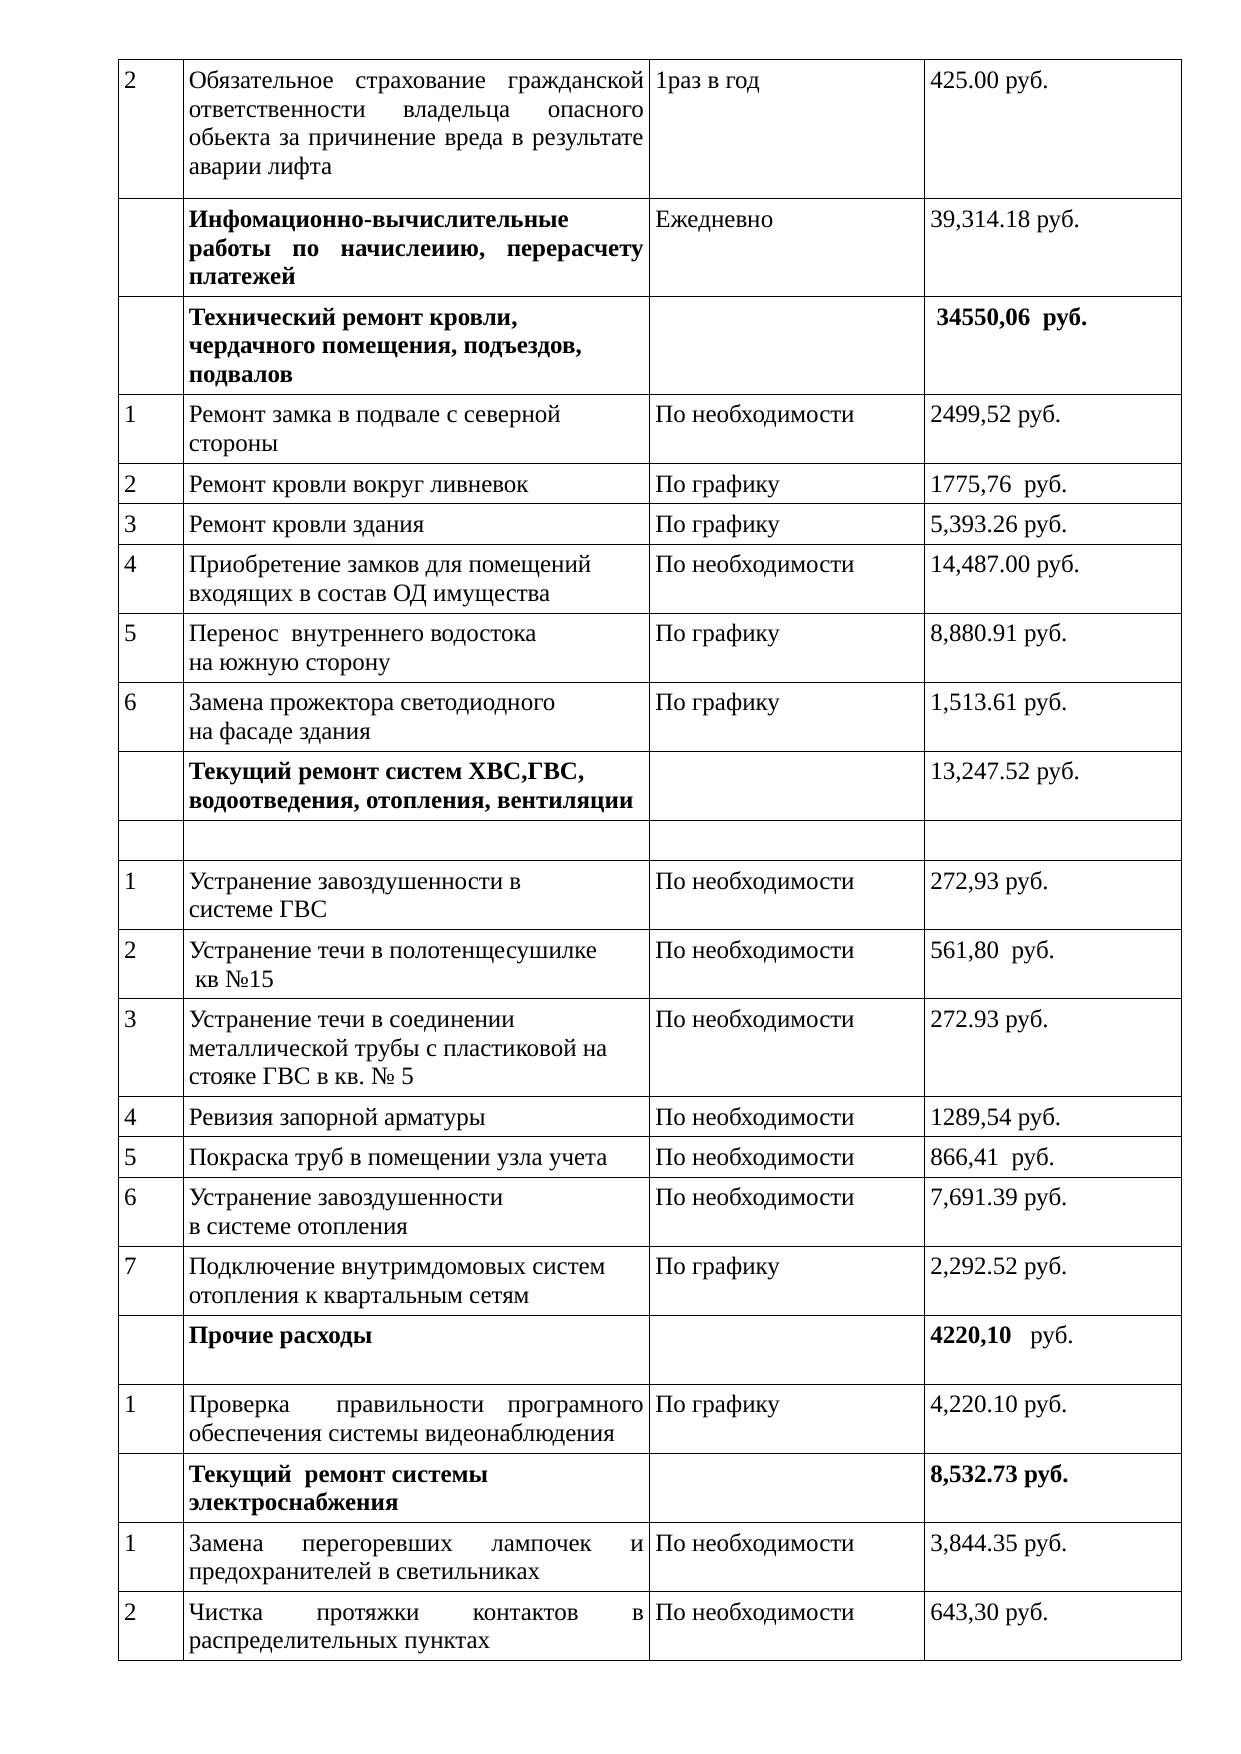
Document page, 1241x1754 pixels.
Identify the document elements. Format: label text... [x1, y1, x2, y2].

table_cell 1раз в год [650, 60, 924, 198]
table_cell 1 [119, 861, 183, 929]
table_cell 272,93 руб. [925, 999, 1181, 1096]
table_cell По необходимости [650, 861, 924, 929]
table_cell Текущий ремонт системы электроснабжения [184, 1454, 649, 1522]
table_cell По графику [650, 464, 924, 503]
table_cell По необходимости [650, 1097, 924, 1136]
table_cell 2 [119, 464, 183, 503]
table_cell [119, 821, 183, 860]
table_cell Ремонт замка в подвале с северной стороны [184, 395, 649, 463]
table_cell 3 844,35 руб. [925, 1523, 1181, 1591]
table_cell Технический ремонт кровли, чердачного помещения, подъездов, подвалов [184, 297, 649, 394]
table_cell Устранение завоздушенности в системе отопления [184, 1178, 649, 1246]
table_cell По графику [650, 1385, 924, 1453]
table_cell 272,93 руб. [925, 861, 1181, 929]
table_cell Замена перегоревших лампочек и предохранителей в светильниках [184, 1523, 649, 1591]
table_cell Прочие расходы [184, 1316, 649, 1384]
table_cell По графику [650, 1247, 924, 1315]
table_cell 561,80 руб. [925, 930, 1181, 998]
table_cell Устранение завоздушенности в системе ГВС [184, 861, 649, 929]
table_cell По графику [650, 614, 924, 682]
table_cell По необходимости [650, 1523, 924, 1591]
table_cell Приобретение замков для помещений входящих в состав ОД имущества [184, 545, 649, 612]
table_cell 7 691,39 руб. [925, 1178, 1181, 1246]
table_cell Устранение течи в соединении металлической трубы с пластиковой на стояке ГВС в кв. № 5 [184, 999, 649, 1096]
table_cell 13 247,52 руб. [925, 752, 1181, 820]
table_cell [650, 297, 924, 394]
table_cell По необходимости [650, 999, 924, 1096]
table_cell [119, 1454, 183, 1522]
table_cell 643,30 руб. [925, 1592, 1181, 1660]
table_cell 1 513,61 руб. [925, 683, 1181, 751]
table_cell 4 [119, 545, 183, 612]
table_cell [650, 1454, 924, 1522]
table_cell [119, 1316, 183, 1384]
table_cell 2 [119, 60, 183, 198]
table_cell По необходимости [650, 1137, 924, 1177]
table_cell 1 [119, 395, 183, 463]
table_cell По необходимости [650, 930, 924, 998]
table_cell Замена прожектора светодиодного на фасаде здания [184, 683, 649, 751]
table_cell Ежедневно [650, 199, 924, 296]
table_cell 2 [119, 1592, 183, 1660]
table_cell 5 [119, 1137, 183, 1177]
table_cell 5 393,26 руб. [925, 504, 1181, 543]
table_cell Чистка протяжки контактов в распределительных пунктах [184, 1592, 649, 1660]
table_cell 2 292,52 руб. [925, 1247, 1181, 1315]
table_cell 866,41 руб. [925, 1137, 1181, 1177]
table_cell [650, 821, 924, 860]
table_cell 7 [119, 1247, 183, 1315]
table_cell По необходимости [650, 1592, 924, 1660]
table_cell [650, 752, 924, 820]
table_cell По необходимости [650, 395, 924, 463]
table_cell 1 [119, 1385, 183, 1453]
table_cell 4 [119, 1097, 183, 1136]
table_cell 6 [119, 683, 183, 751]
table_cell Текущий ремонт систем ХВС,ГВС, водоотведения, отопления, вентиляции [184, 752, 649, 820]
table_cell Устранение течи в полотенщесушилке кв №15 [184, 930, 649, 998]
table_cell [119, 297, 183, 394]
table_cell Проверка правильности програмного обеспечения системы видеонаблюдения [184, 1385, 649, 1453]
table_cell [925, 821, 1181, 860]
table_cell Обязательное страхование гражданской ответственности владельца опасного обьекта за причинение вреда в результате аварии лифта [184, 60, 649, 198]
table_cell 6 [119, 1178, 183, 1246]
table_cell [119, 752, 183, 820]
table_cell Ревизия запорной арматуры [184, 1097, 649, 1136]
table_cell [119, 199, 183, 296]
table_cell 425,00 руб. [925, 60, 1181, 198]
table_cell По необходимости [650, 1178, 924, 1246]
table_cell 4220,10 руб. [925, 1316, 1181, 1384]
table_cell Подключение внутримдомовых систем отопления к квартальным сетям [184, 1247, 649, 1315]
table_cell По графику [650, 683, 924, 751]
table_cell 1 [119, 1523, 183, 1591]
table_cell 8 880,91 руб. [925, 614, 1181, 682]
table_cell [650, 1316, 924, 1384]
table_cell Покраска труб в помещении узла учета [184, 1137, 649, 1177]
table_cell 8 532,73 руб. [925, 1454, 1181, 1522]
table_cell По необходимости [650, 545, 924, 612]
table_cell Инфомационно-вычислительные работы по начислеиию, перерасчету платежей [184, 199, 649, 296]
table_cell 39 314,18 руб. [925, 199, 1181, 296]
table_cell Перенос внутреннего водостока на южную сторону [184, 614, 649, 682]
table_cell 4 220,10 руб. [925, 1385, 1181, 1453]
table_cell 5 [119, 614, 183, 682]
table_cell 1775,76 руб. [925, 464, 1181, 503]
table_cell По графику [650, 504, 924, 543]
table_cell Ремонт кровли здания [184, 504, 649, 543]
table_cell 2499,52 руб. [925, 395, 1181, 463]
table_cell 2 [119, 930, 183, 998]
table_cell 3 [119, 999, 183, 1096]
table_cell 14 487,00 руб. [925, 545, 1181, 612]
table_cell 34550,06 руб. [925, 297, 1181, 394]
table_cell 3 [119, 504, 183, 543]
table_cell Ремонт кровли вокруг ливневок [184, 464, 649, 503]
table_cell 1289,54 руб. [925, 1097, 1181, 1136]
table_cell [184, 821, 649, 860]
